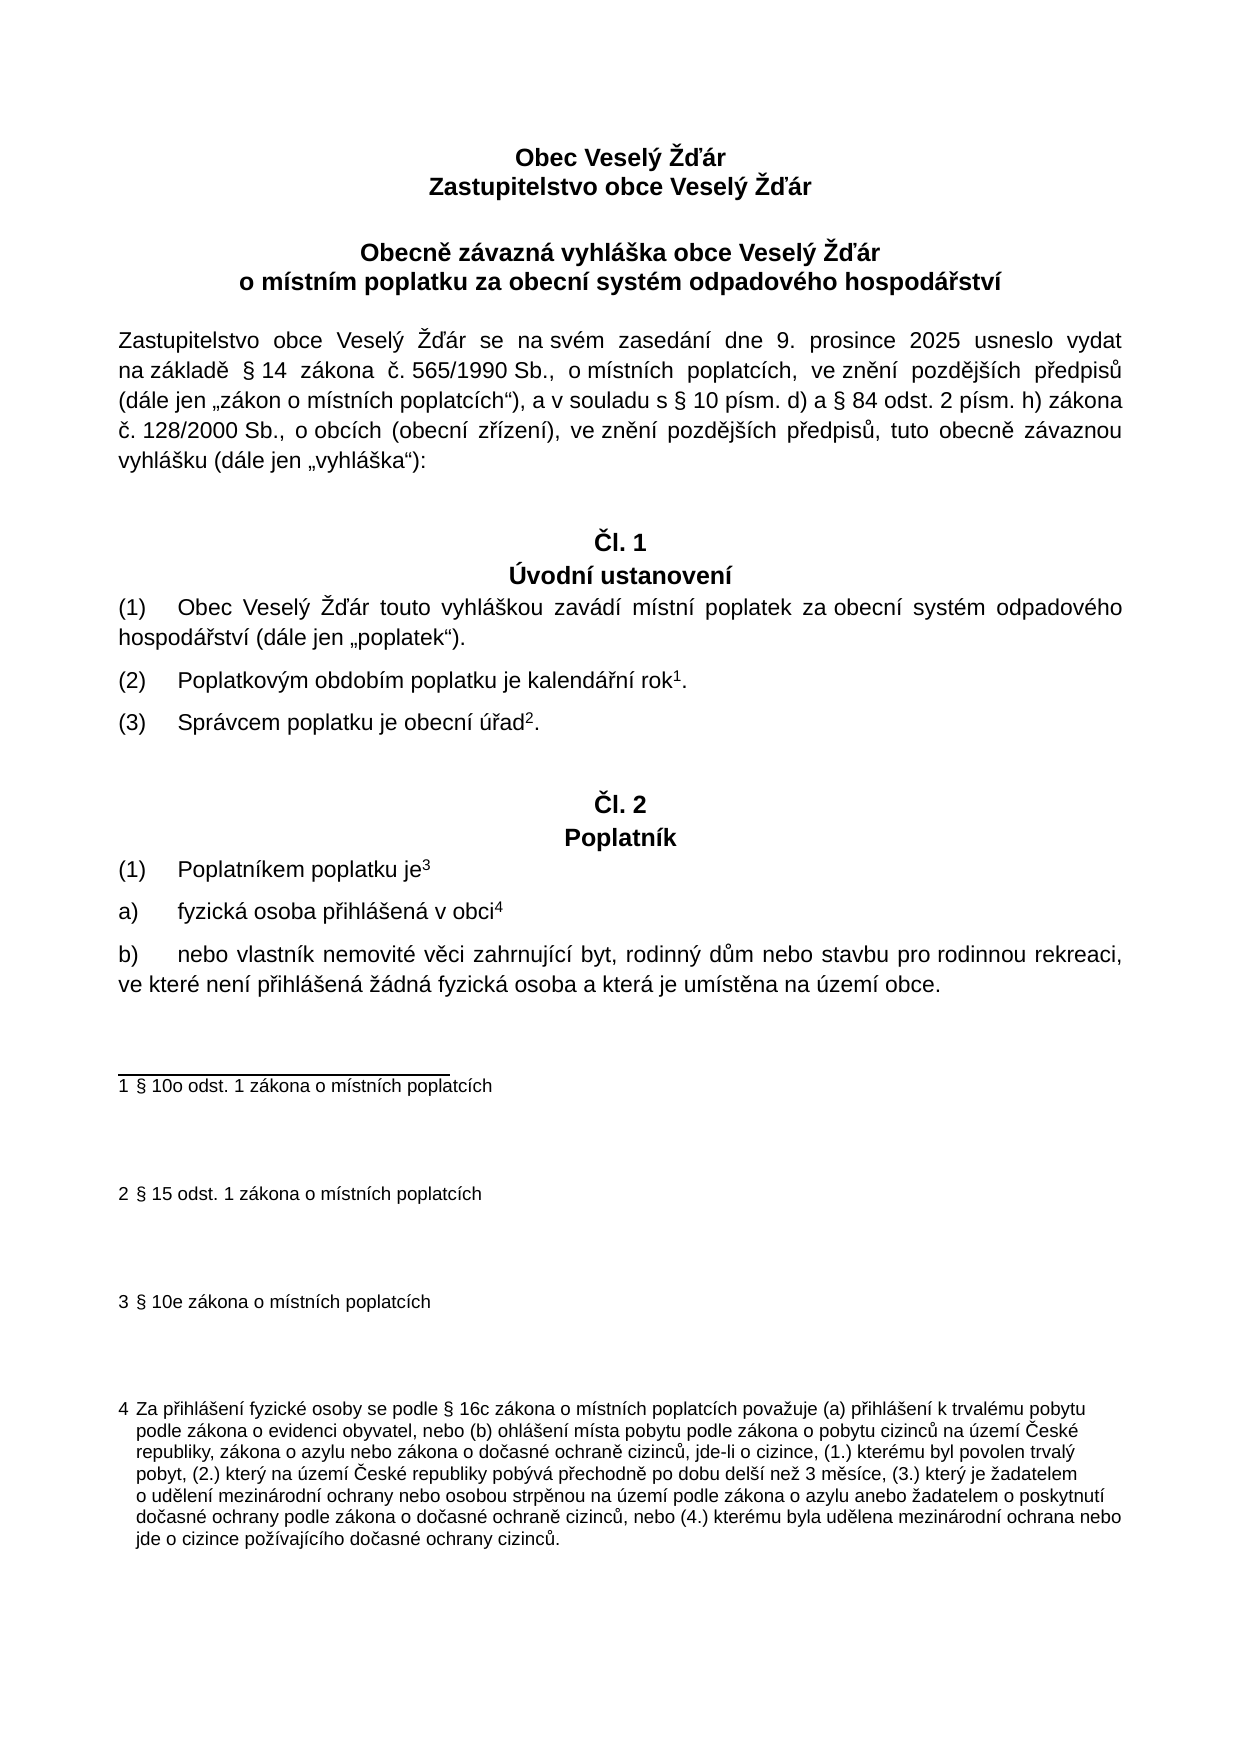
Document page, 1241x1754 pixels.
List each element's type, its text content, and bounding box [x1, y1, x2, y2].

list Obec Veselý Žďár touto vyhláškou zavádí místní poplatek za obecní systém odpadového hospodářství (dále jen „poplatek“). [118, 594, 1122, 650]
text Obec Veselý Žďár Zastupitelstvo obce Veselý Žďár [118, 143, 1122, 201]
list Správcem poplatku je obecní úřad. [118, 709, 1122, 736]
list § 10o odst. 1 zákona o místních poplatcích [118, 1075, 1122, 1096]
subtitle Obecně závazná vyhláška obce Veselý Žďár o místním poplatku za obecní systém odpadového hospodářství [118, 238, 1122, 295]
list Poplatkovým obdobím poplatku je kalendářní rok. [118, 667, 1122, 693]
subtitle Čl. 2 Poplatník [118, 789, 1122, 851]
list § 15 odst. 1 zákona o místních poplatcích [118, 1183, 1122, 1204]
text Zastupitelstvo obce Veselý Žďár se na svém zasedání dne 9. prosince 2025 usneslo vydat na základě § 14 zákona č. 565/1990 Sb., o místních poplatcích, ve znění pozdějších předpisů (dále jen „zákon o místních poplatcích“), a v souladu s § 10 písm. d) a § 84 odst. 2 písm. h) zákona č. 128/2000 Sb., o obcích (obecní zřízení), ve znění pozdějších předpisů, tuto obecně závaznou vyhlášku (dále jen „vyhláška“): [118, 327, 1122, 474]
list § 10e zákona o místních poplatcích [118, 1290, 1122, 1312]
list fyzická osoba přihlášená v obci [118, 898, 1122, 925]
subtitle Čl. 1 Úvodní ustanovení [118, 528, 1122, 589]
list Za přihlášení fyzické osoby se podle § 16c zákona o místních poplatcích považuje (a) přihlášení k trvalému pobytu podle zákona o evidenci obyvatel, nebo (b) ohlášení místa pobytu podle zákona o pobytu cizinců na území České republiky, zákona o azylu nebo zákona o dočasné ochraně cizinců, jde-li o cizince, (1.) kterému byl povolen trvalý pobyt, (2.) který na území České republiky pobývá přechodně po dobu delší než 3 měsíce, (3.) který je žadatelem o udělení mezinárodní ochrany nebo osobou strpěnou na území podle zákona o azylu anebo žadatelem o poskytnutí dočasné ochrany podle zákona o dočasné ochraně cizinců, nebo (4.) kterému byla udělena mezinárodní ochrana nebo jde o cizince požívajícího dočasné ochrany cizinců. [118, 1398, 1122, 1549]
list Poplatníkem poplatku je [118, 856, 1122, 882]
list nebo vlastník nemovité věci zahrnující byt, rodinný dům nebo stavbu pro rodinnou rekreaci, ve které není přihlášená žádná fyzická osoba a která je umístěna na území obce. [118, 941, 1122, 998]
